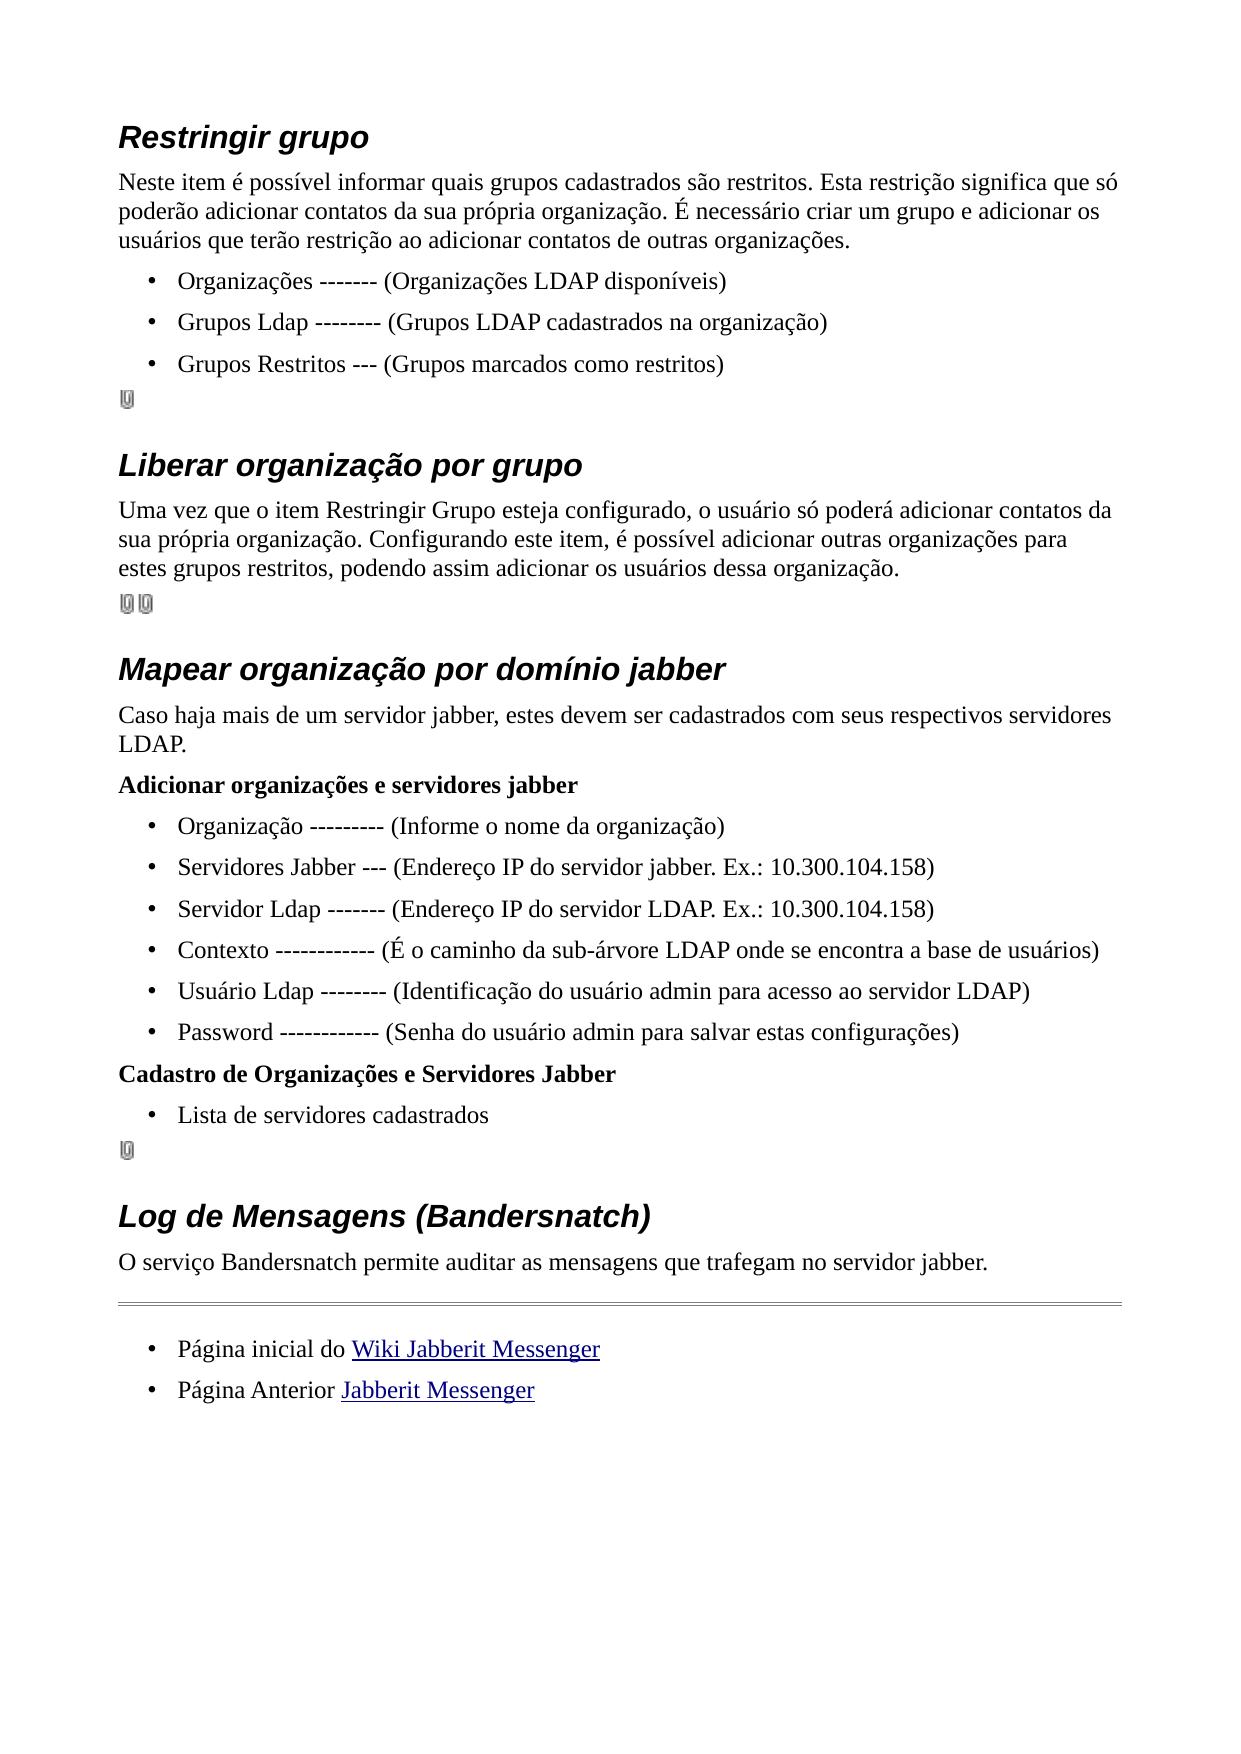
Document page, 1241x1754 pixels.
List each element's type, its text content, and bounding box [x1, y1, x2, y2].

subtitle Restringir grupo [118, 118, 1122, 155]
list Página inicial do Wiki Jabberit Messenger [148, 1334, 1122, 1363]
text Uma vez que o item Restringir Grupo esteja configurado, o usuário só poderá adicionar contatos da sua própria organização. Configurando este item, é possível adicionar outras organizações para estes grupos restritos, podendo assim adicionar os usuários dessa organização. [118, 496, 1122, 582]
list Organização --------- (Informe o nome da organização) [148, 811, 1122, 840]
list Página Anterior Jabberit Messenger [148, 1376, 1122, 1404]
subtitle Log de Mensagens (Bandersnatch) [118, 1197, 1122, 1234]
list Password ------------ (Senha do usuário admin para salvar estas configurações) [148, 1017, 1122, 1046]
list Grupos Restritos --- (Grupos marcados como restritos) [148, 349, 1122, 377]
list Contexto ------------ (É o caminho da sub-árvore LDAP onde se encontra a base de usuários) [148, 935, 1122, 964]
text O serviço Bandersnatch permite auditar as mensagens que trafegam no servidor jabber. [118, 1247, 1122, 1276]
list Organizações ------- (Organizações LDAP disponíveis) [148, 266, 1122, 295]
text Caso haja mais de um servidor jabber, estes devem ser cadastrados com seus respectivos servidores LDAP. [118, 700, 1122, 757]
list Usuário Ldap -------- (Identificação do usuário admin para acesso ao servidor LDAP) [148, 976, 1122, 1005]
text Adicionar organizações e servidores jabber [118, 770, 1122, 799]
list Servidor Ldap ------- (Endereço IP do servidor LDAP. Ex.: 10.300.104.158) [148, 894, 1122, 922]
text Neste item é possível informar quais grupos cadastrados são restritos. Esta restrição significa que só poderão adicionar contatos da sua própria organização. É necessário criar um grupo e adicionar os usuários que terão restrição ao adicionar contatos de outras organizações. [118, 167, 1122, 254]
subtitle Liberar organização por grupo [118, 446, 1122, 483]
list Servidores Jabber --- (Endereço IP do servidor jabber. Ex.: 10.300.104.158) [148, 852, 1122, 881]
list Grupos Ldap -------- (Grupos LDAP cadastrados na organização) [148, 307, 1122, 336]
text Cadastro de Organizações e Servidores Jabber [118, 1059, 1122, 1087]
list Lista de servidores cadastrados [148, 1100, 1122, 1129]
subtitle Mapear organização por domínio jabber [118, 651, 1122, 687]
